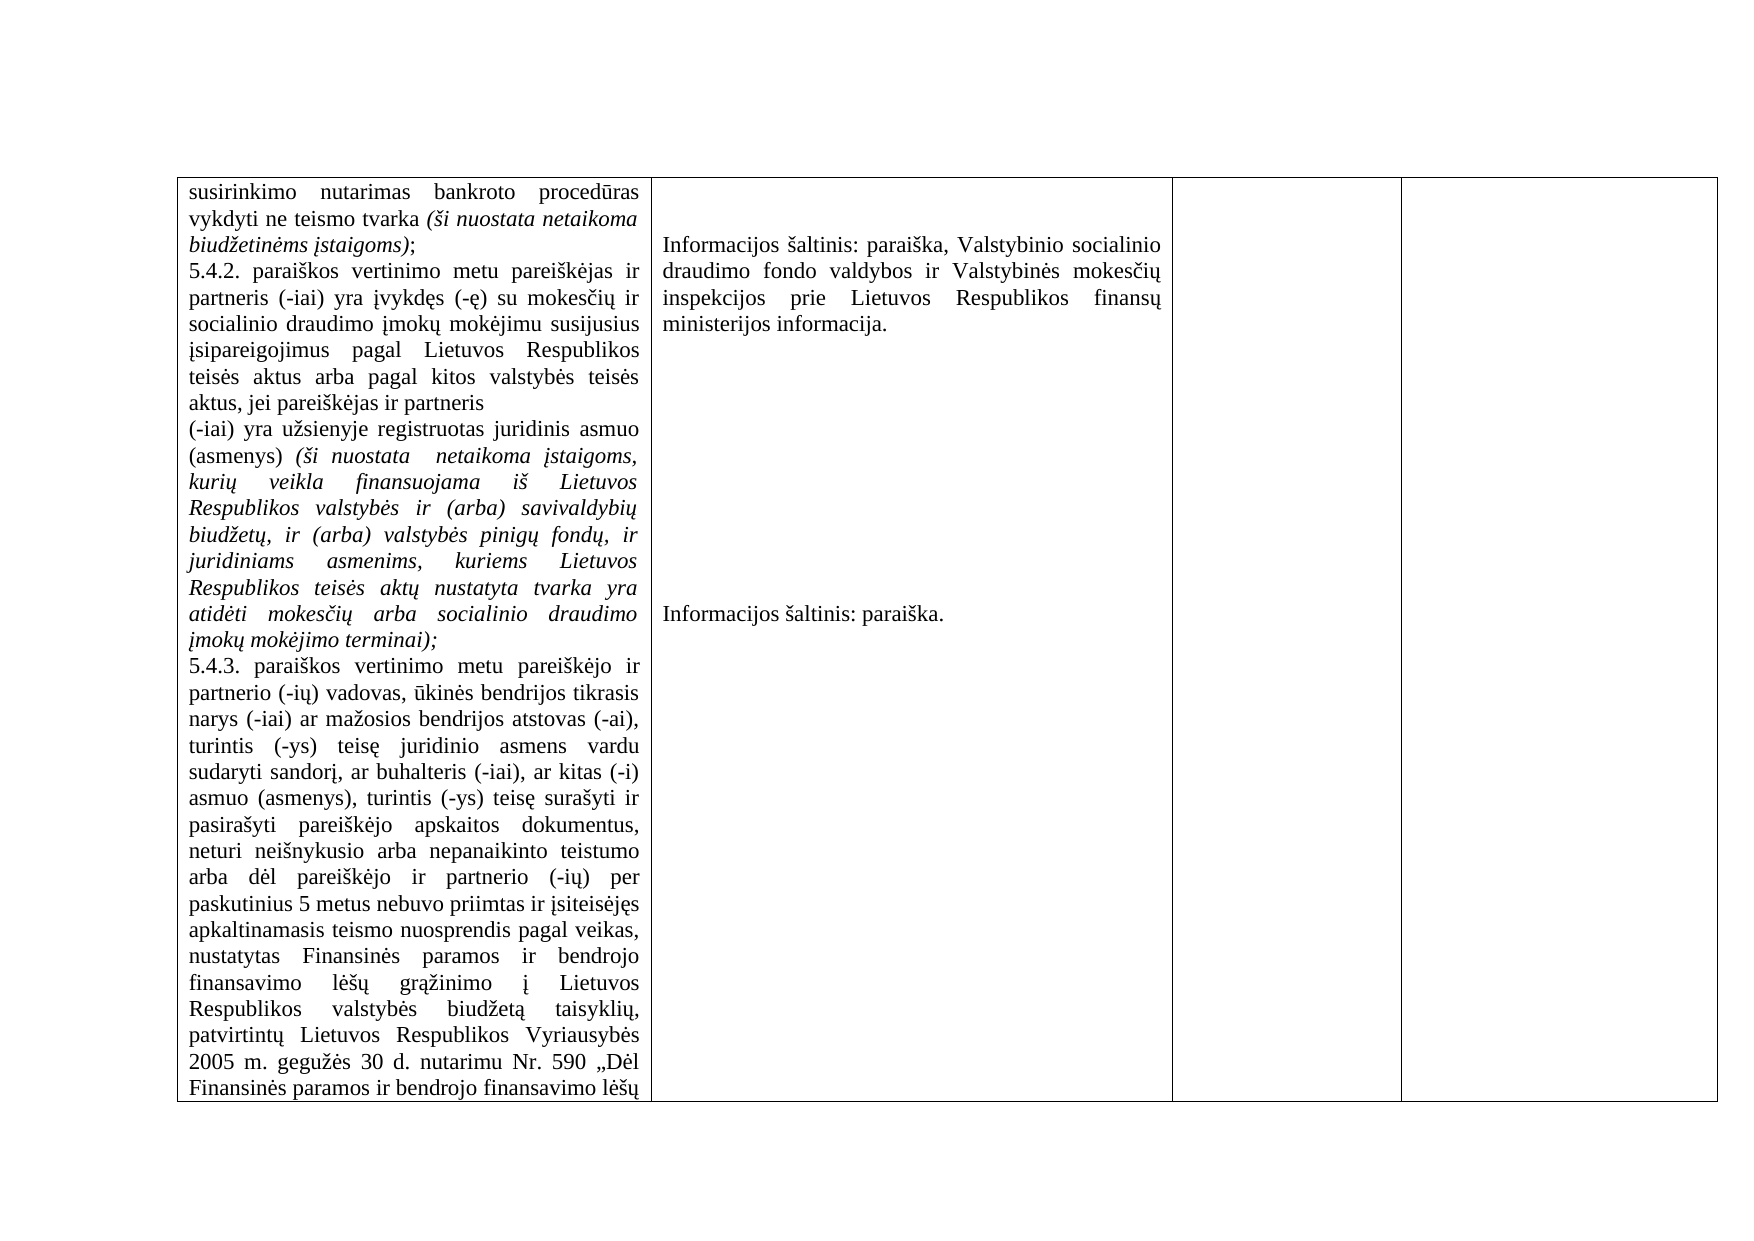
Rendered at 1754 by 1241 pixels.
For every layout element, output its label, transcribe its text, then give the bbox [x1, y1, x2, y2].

table_cell susirinkimo nutarimas bankroto procedūras vykdyti ne teismo tvarka (ši nuostata netaikoma biudžetinėms įstaigoms); 5.4.2. paraiškos vertinimo metu pareiškėjas ir partneris (-iai) yra įvykdęs (-ę) su mokesčių ir socialinio draudimo įmokų mokėjimu susijusius įsipareigojimus pagal Lietuvos Respublikos teisės aktus arba pagal kitos valstybės teisės aktus, jei pareiškėjas ir partneris (-iai) yra užsienyje registruotas juridinis asmuo (asmenys) (ši nuostata netaikoma įstaigoms, kurių veikla finansuojama iš Lietuvos Respublikos valstybės ir (arba) savivaldybių biudžetų, ir (arba) valstybės pinigų fondų, ir juridiniams asmenims, kuriems Lietuvos Respublikos teisės aktų nustatyta tvarka yra atidėti mokesčių arba socialinio draudimo įmokų mokėjimo terminai); 5.4.3. paraiškos vertinimo metu pareiškėjo ir partnerio (-ių) vadovas, ūkinės bendrijos tikrasis narys (-iai) ar mažosios bendrijos atstovas (-ai), turintis (-ys) teisę juridinio asmens vardu sudaryti sandorį, ar buhalteris (-iai), ar kitas (-i) asmuo (asmenys), turintis (-ys) teisę surašyti ir pasirašyti pareiškėjo apskaitos dokumentus, neturi neišnykusio arba nepanaikinto teistumo arba dėl pareiškėjo ir partnerio (-ių) per paskutinius 5 metus nebuvo priimtas ir įsiteisėjęs apkaltinamasis teismo nuosprendis pagal veikas, nustatytas Finansinės paramos ir bendrojo finansavimo lėšų grąžinimo į Lietuvos Respublikos valstybės biudžetą taisyklių, patvirtintų Lietuvos Respublikos Vyriausybės 2005 m. gegužės 30 d. nutarimu Nr. 590 „Dėl Finansinės paramos ir bendrojo finansavimo lėšų [178, 178, 651, 1101]
table_cell Informacijos šaltinis: paraiška, Valstybinio socialinio draudimo fondo valdybos ir Valstybinės mokesčių inspekcijos prie Lietuvos Respublikos finansų ministerijos informacija. Informacijos šaltinis: paraiška. [652, 178, 1172, 1101]
table_cell [1402, 178, 1717, 1101]
table_cell [1173, 178, 1401, 1101]
